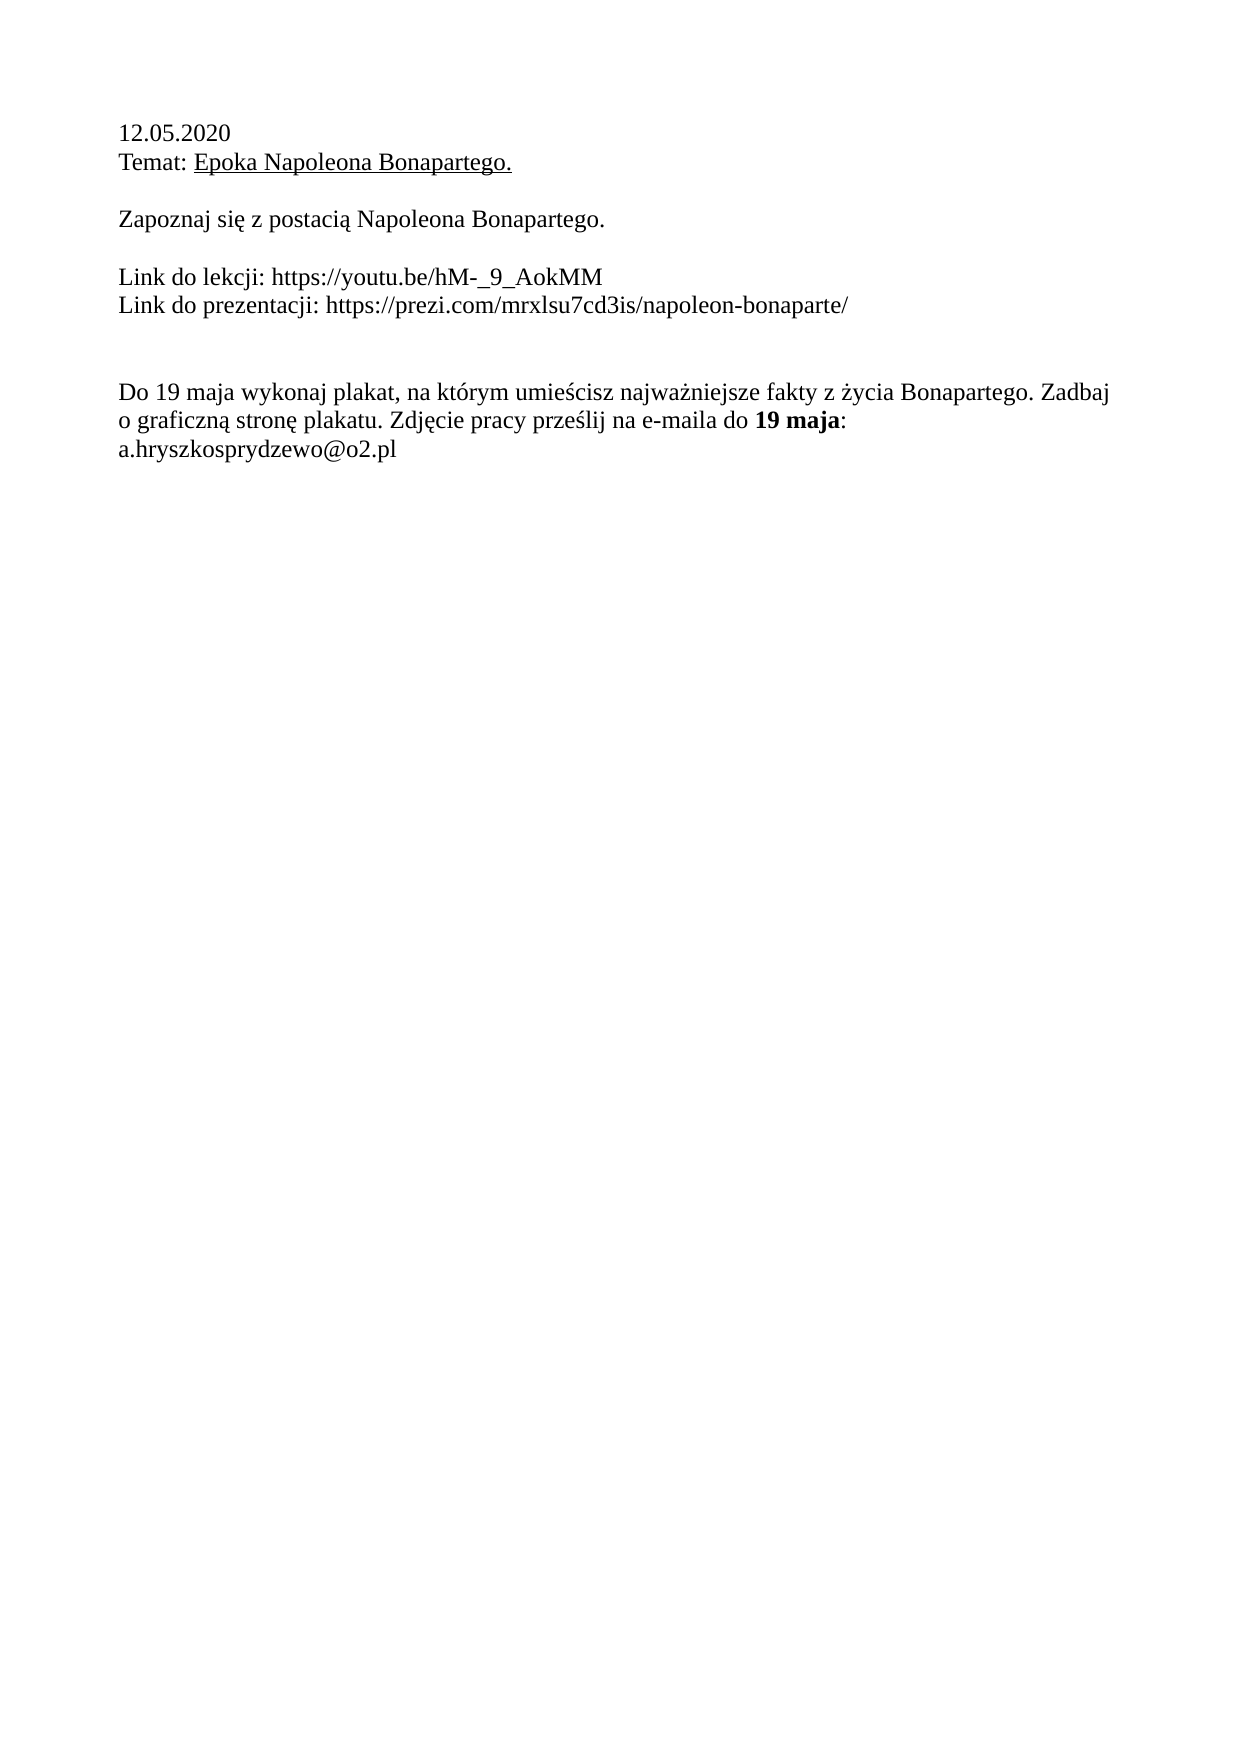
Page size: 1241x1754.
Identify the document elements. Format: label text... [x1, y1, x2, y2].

text Link do prezentacji: https://prezi.com/mrxlsu7cd3is/napoleon-bonaparte/ [118, 291, 1122, 319]
text Zapoznaj się z postacią Napoleona Bonapartego. [118, 204, 1122, 233]
text 12.05.2020 [118, 118, 1122, 147]
text Temat: Epoka Napoleona Bonapartego. [118, 147, 1122, 176]
text Link do lekcji: https://youtu.be/hM-_9_AokMM [118, 262, 1122, 291]
text Do 19 maja wykonaj plakat, na którym umieścisz najważniejsze fakty z życia Bonapartego. Zadbaj o graficzną stronę plakatu. Zdjęcie pracy prześlij na e-maila do 19 maja: a.hryszkosprydzewo@o2.pl [118, 377, 1122, 463]
